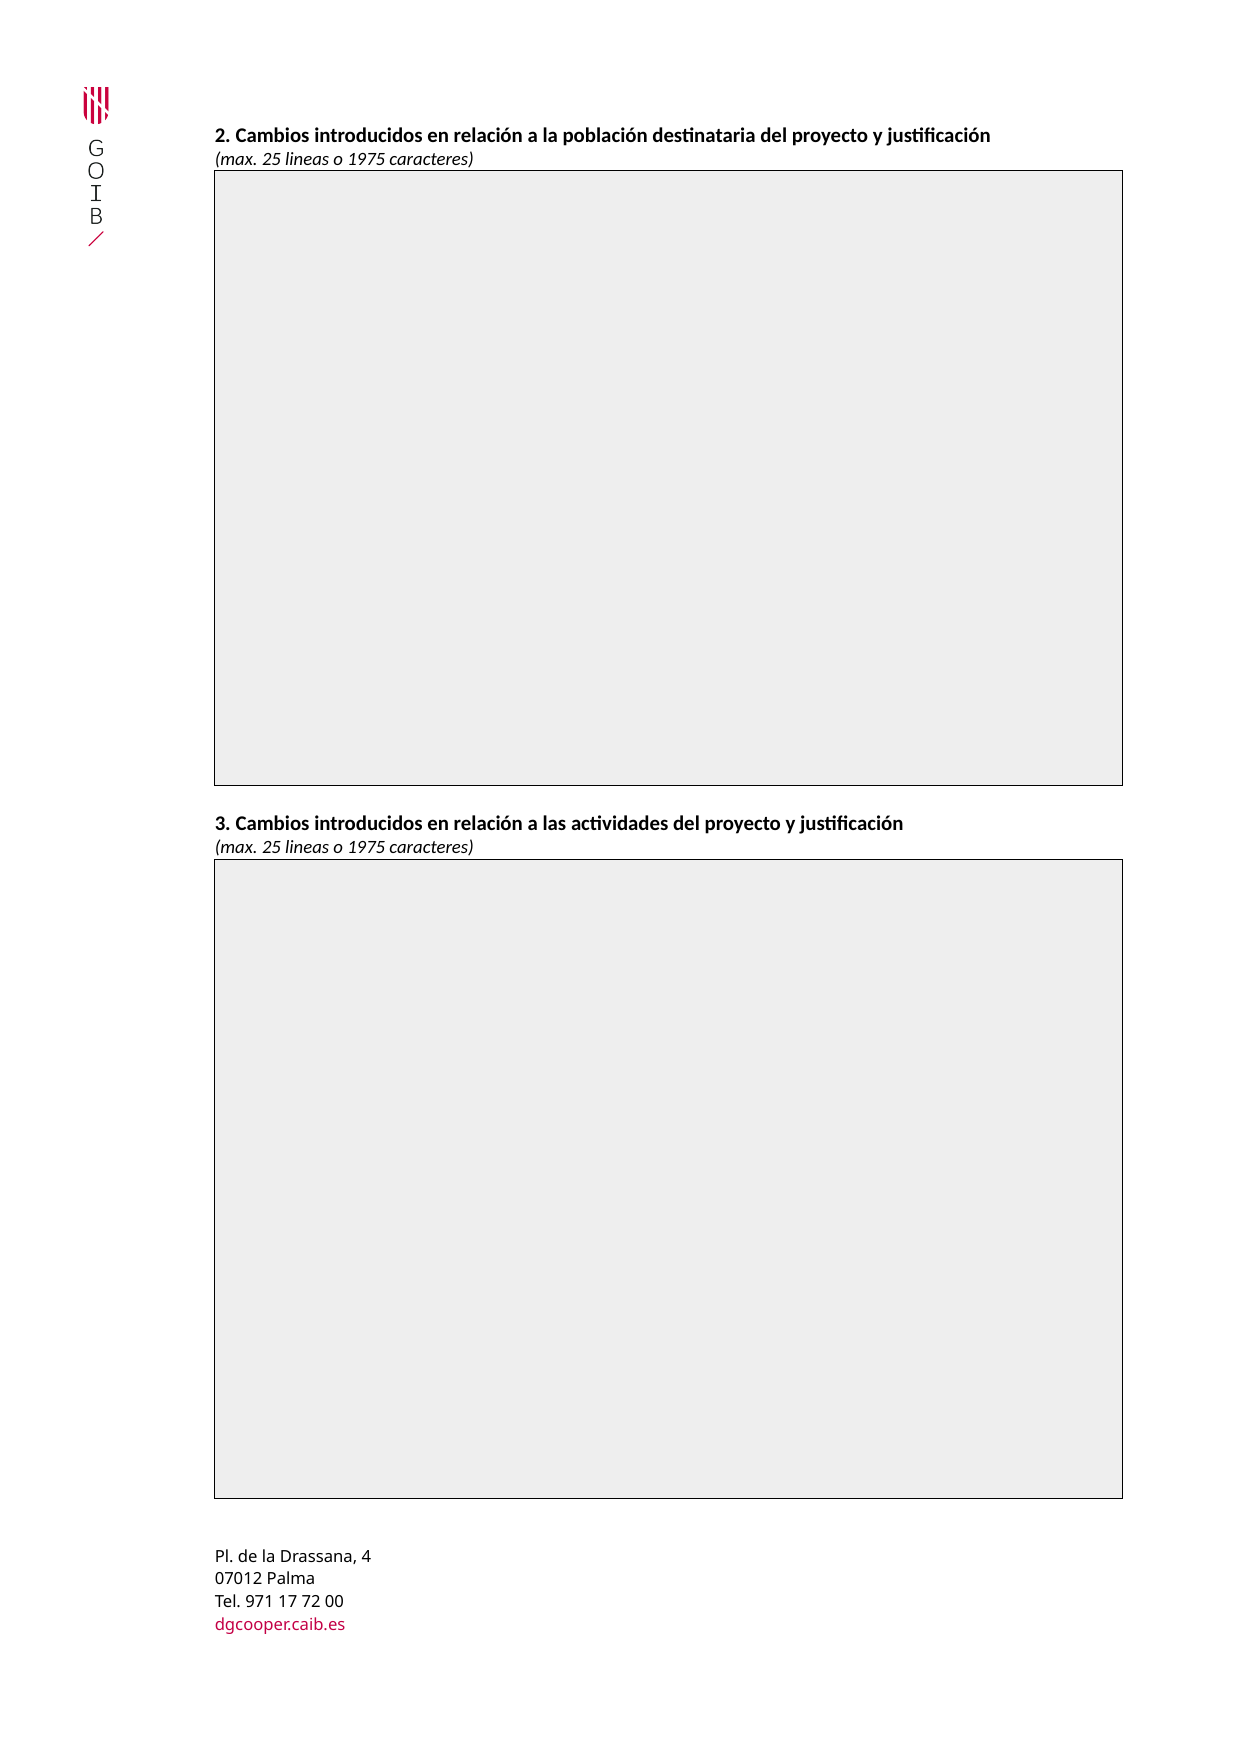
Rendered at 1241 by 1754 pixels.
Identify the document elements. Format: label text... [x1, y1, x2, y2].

picture [61, 70, 131, 270]
list Cambios introducidos en relación a las actividades del proyecto y justificación [214, 810, 1122, 836]
list (max. 25 lineas o 1975 caracteres) [185, 148, 1122, 171]
list Cambios introducidos en relación a la población destinataria del proyecto y justificación [214, 122, 1122, 148]
list (max. 25 lineas o 1975 caracteres) [185, 836, 1122, 859]
